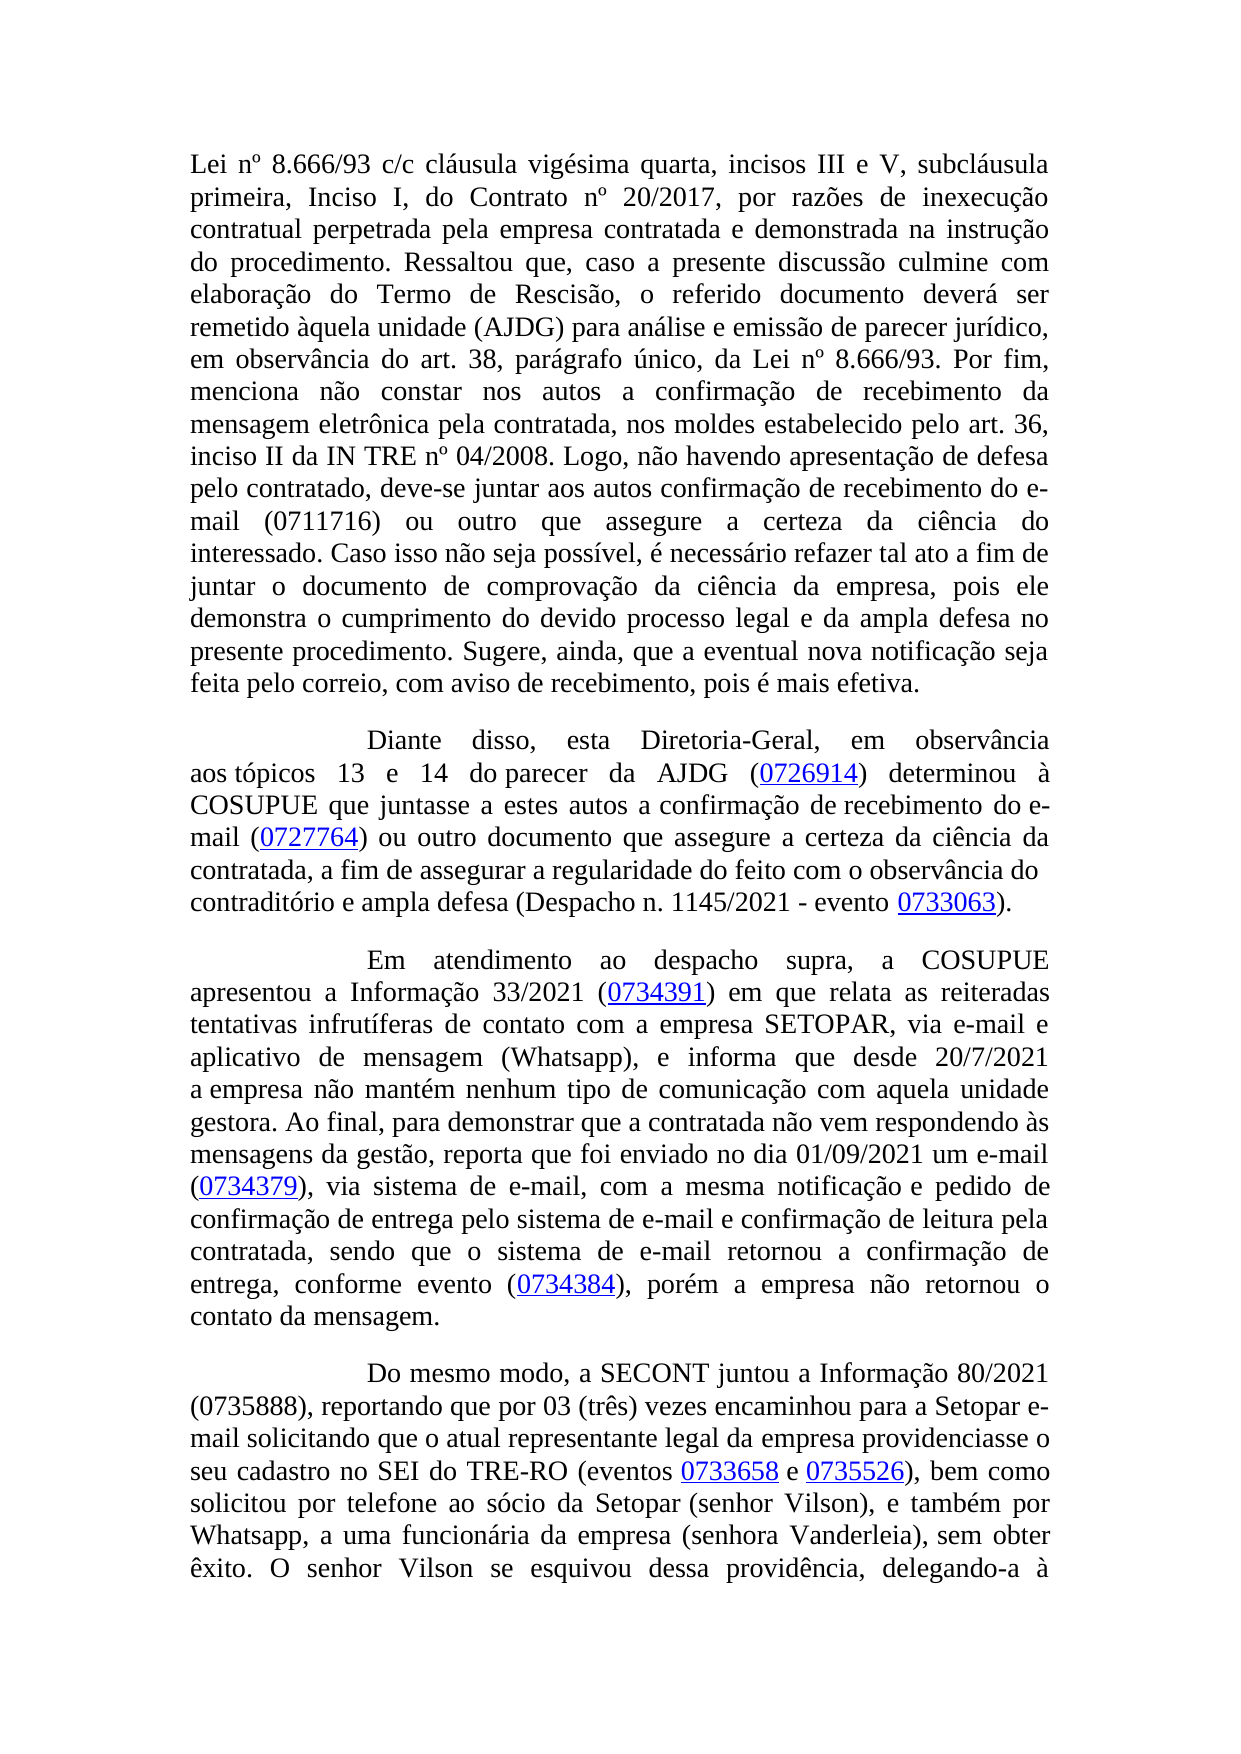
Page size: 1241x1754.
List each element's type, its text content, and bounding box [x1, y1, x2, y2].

text Diante disso, esta Diretoria-Geral, em observância aos tópicos 13 e 14 do parecer da AJDG (0726914) determinou à COSUPUE que juntasse a estes autos a confirmação de recebimento do e-mail (0727764) ou outro documento que assegure a certeza da ciência da contratada, a fim de assegurar a regularidade do feito com o observância do contraditório e ampla defesa (Despacho n. 1145/2021 - evento 0733063). [190, 723, 1051, 918]
text Em atendimento ao despacho supra, a COSUPUE apresentou a Informação 33/2021 (0734391) em que relata as reiteradas tentativas infrutíferas de contato com a empresa SETOPAR, via e-mail e aplicativo de mensagem (Whatsapp), e informa que desde 20/7/2021 a empresa não mantém nenhum tipo de comunicação com aquela unidade gestora. Ao final, para demonstrar que a contratada não vem respondendo às mensagens da gestão, reporta que foi enviado no dia 01/09/2021 um e-mail (0734379), via sistema de e-mail, com a mesma notificação e pedido de confirmação de entrega pelo sistema de e-mail e confirmação de leitura pela contratada, sendo que o sistema de e-mail retornou a confirmação de entrega, conforme evento (0734384), porém a empresa não retornou o contato da mensagem. [190, 943, 1051, 1331]
text Do mesmo modo, a SECONT juntou a Informação 80/2021 (0735888), reportando que por 03 (três) vezes encaminhou para a Setopar e-mail solicitando que o atual representante legal da empresa providenciasse o seu cadastro no SEI do TRE-RO (eventos 0733658 e 0735526), bem como solicitou por telefone ao sócio da Setopar (senhor Vilson), e também por Whatsapp, a uma funcionária da empresa (senhora Vanderleia), sem obter êxito. O senhor Vilson se esquivou dessa providência, delegando-a à [190, 1356, 1051, 1583]
text Lei nº 8.666/93 c/c cláusula vigésima quarta, incisos III e V, subcláusula primeira, Inciso I, do Contrato nº 20/2017, por razões de inexecução contratual perpetrada pela empresa contratada e demonstrada na instrução do procedimento. Ressaltou que, caso a presente discussão culmine com elaboração do Termo de Rescisão, o referido documento deverá ser remetido àquela unidade (AJDG) para análise e emissão de parecer jurídico, em observância do art. 38, parágrafo único, da Lei nº 8.666/93. Por fim, menciona não constar nos autos a confirmação de recebimento da mensagem eletrônica pela contratada, nos moldes estabelecido pelo art. 36, inciso II da IN TRE nº 04/2008. Logo, não havendo apresentação de defesa pelo contratado, deve-se juntar aos autos confirmação de recebimento do e-mail (0711716) ou outro que assegure a certeza da ciência do interessado. Caso isso não seja possível, é necessário refazer tal ato a fim de juntar o documento de comprovação da ciência da empresa, pois ele demonstra o cumprimento do devido processo legal e da ampla defesa no presente procedimento. Sugere, ainda, que a eventual nova notificação seja feita pelo correio, com aviso de recebimento, pois é mais efetiva. [190, 148, 1051, 698]
